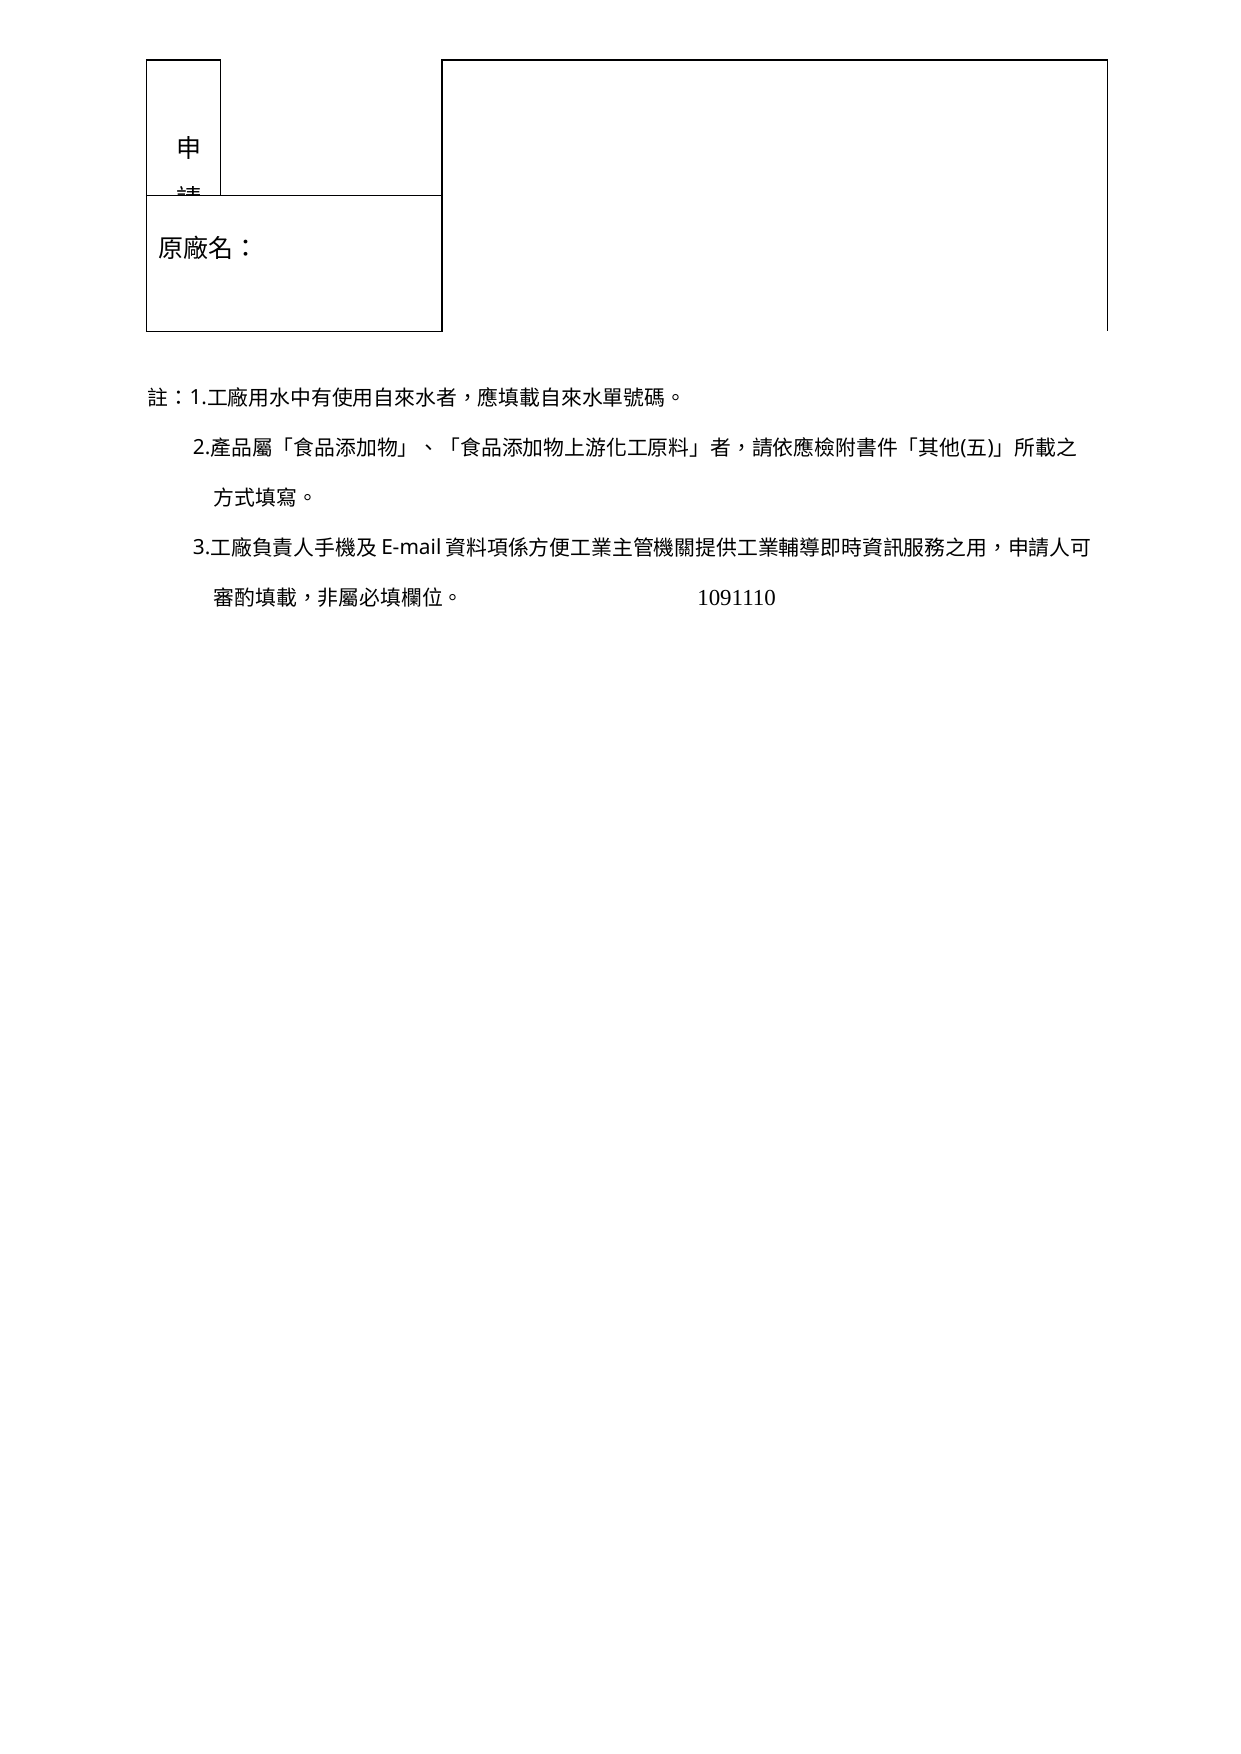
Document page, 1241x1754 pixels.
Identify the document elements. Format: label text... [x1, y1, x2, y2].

text 2.產品屬「食品添加物」、「食品添加物上游化工原料」者，請依應檢附書件「其他(五)」所載之方式填寫。 [193, 409, 1092, 509]
table_cell [443, 61, 1107, 331]
table_cell 申 請 人 [147, 61, 220, 195]
table_cell 原廠名： (原工廠及負責人印章) [147, 196, 441, 331]
text 註：1.工廠用水中有使用自來水者，應填載自來水單號碼。 [148, 359, 1092, 409]
text 3.工廠負責人手機及E-mail資料項係方便工業主管機關提供工業輔導即時資訊服務之用，申請人可審酌填載，非屬必填欄位。 1091110 [193, 509, 1092, 609]
